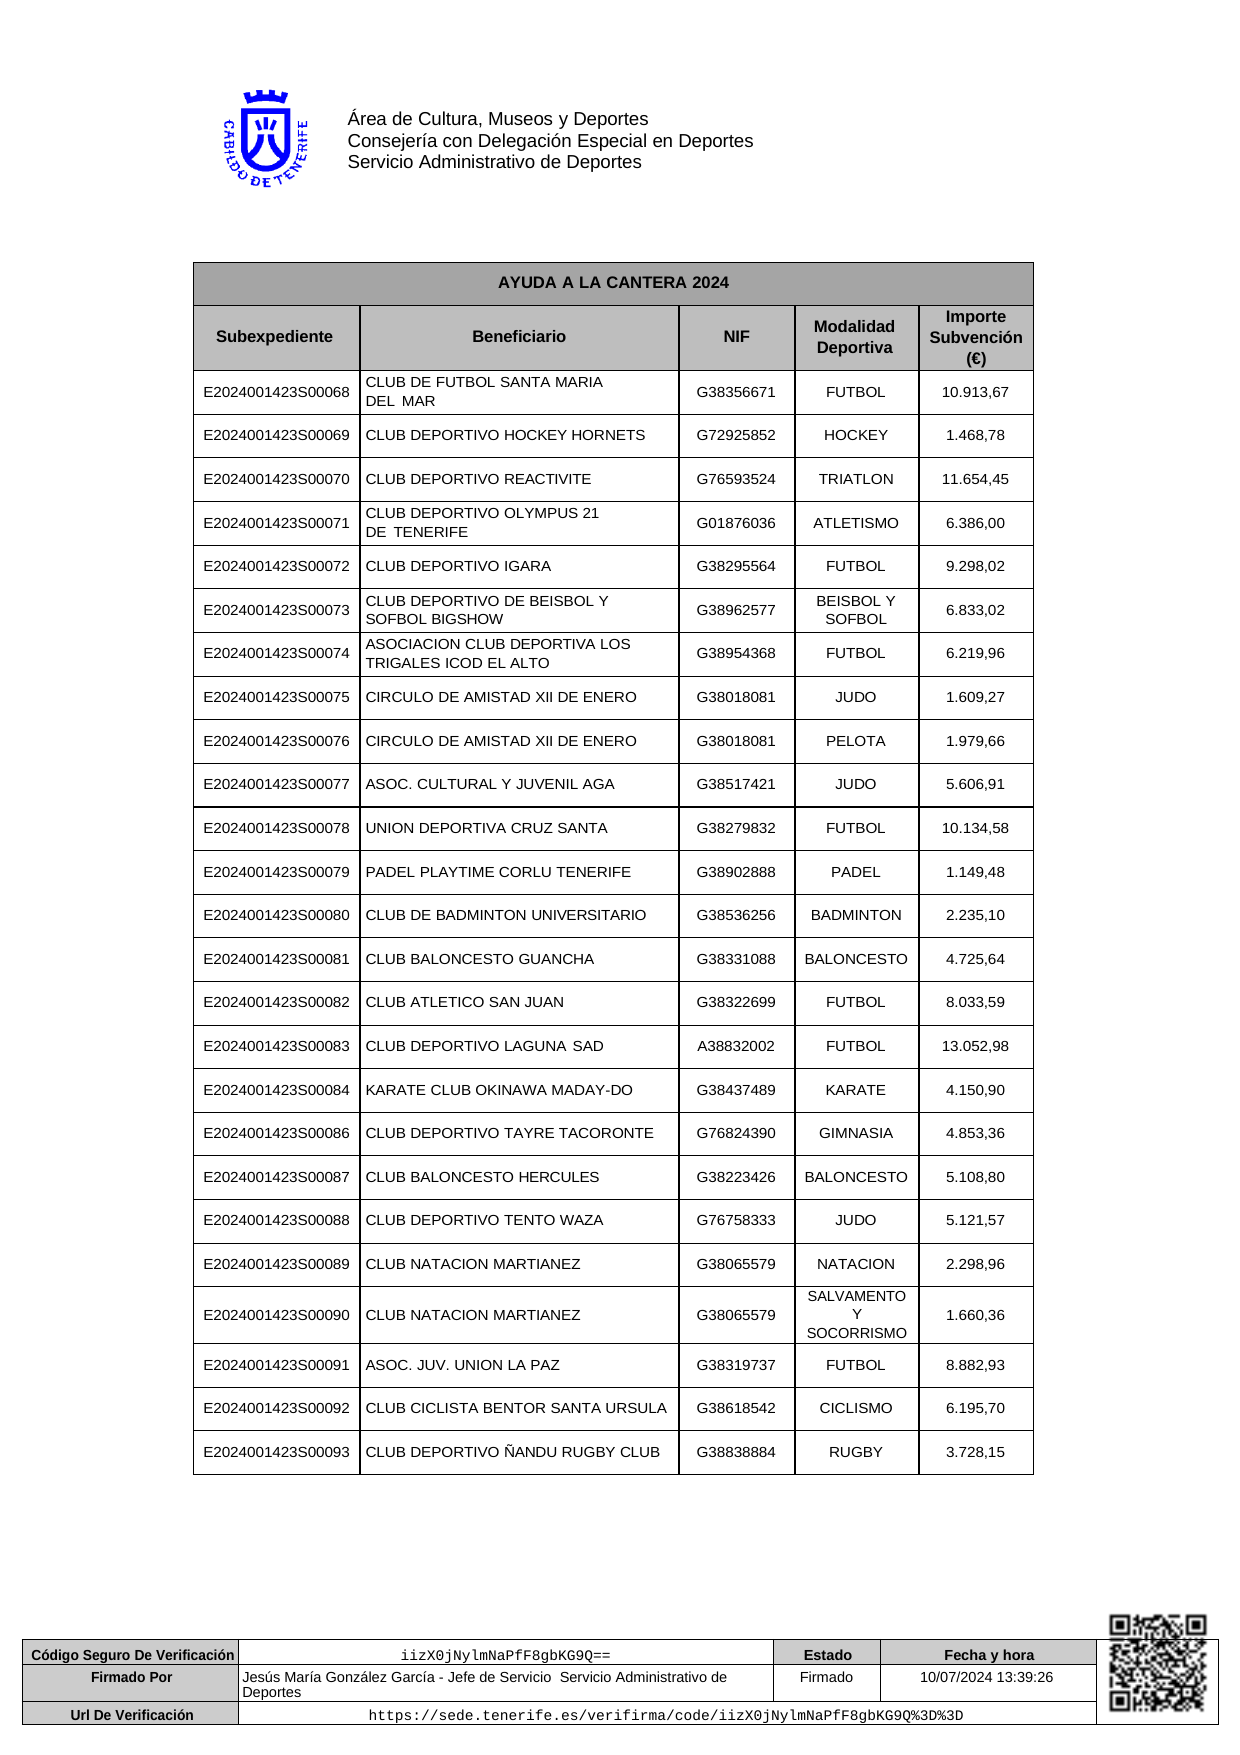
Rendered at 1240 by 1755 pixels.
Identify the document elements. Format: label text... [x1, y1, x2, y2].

table_cell PADEL [796, 851, 918, 894]
table_cell G38517421 [680, 764, 794, 806]
table_cell HOCKEY [796, 415, 918, 457]
table_cell CLUB DEPORTIVO TENTO WAZA [361, 1200, 678, 1242]
table_cell JUDO [796, 677, 918, 719]
table_cell BALONCESTO [796, 1156, 918, 1199]
table_cell G38954368 [680, 633, 794, 676]
table_cell NATACION [796, 1244, 918, 1286]
table_cell E2024001423S00083 [194, 1026, 359, 1068]
table_cell E2024001423S00082 [194, 982, 359, 1024]
table_cell E2024001423S00090 [194, 1287, 359, 1343]
table_cell Url De Verificación [23, 1702, 238, 1724]
table_cell 3.728,15 [920, 1431, 1033, 1474]
table_cell 9.298,02 [920, 546, 1033, 588]
table_cell G76824390 [680, 1113, 794, 1155]
table_cell G38356671 [680, 371, 794, 414]
table_cell E2024001423S00073 [194, 589, 359, 632]
table_cell CLUB DEPORTIVO LAGUNA SAD [361, 1026, 678, 1068]
table_cell 1.468,78 [920, 415, 1033, 457]
table_cell JUDO [796, 764, 918, 806]
table_cell NIF [680, 306, 794, 370]
table_cell A38832002 [680, 1026, 794, 1068]
table_header iizX0jNylmNaPfF8gbKG9Q== [239, 1640, 773, 1664]
table_cell 5.606,91 [920, 764, 1033, 806]
table_cell E2024001423S00075 [194, 677, 359, 719]
table_cell G38065579 [680, 1287, 794, 1343]
table_cell G38223426 [680, 1156, 794, 1199]
table_cell 8.882,93 [920, 1344, 1033, 1387]
table_cell G38319737 [680, 1344, 794, 1387]
table_cell Firmado Por [23, 1665, 238, 1701]
table_cell E2024001423S00069 [194, 415, 359, 457]
table_cell E2024001423S00086 [194, 1113, 359, 1155]
table_cell UNION DEPORTIVA CRUZ SANTA [361, 808, 678, 850]
table_cell KARATE CLUB OKINAWA MADAY-DO [361, 1069, 678, 1112]
table_cell E2024001423S00089 [194, 1244, 359, 1286]
table_cell G76758333 [680, 1200, 794, 1242]
table_cell CLUB DEPORTIVO IGARA [361, 546, 678, 588]
table_cell https://sede.tenerife.es/verifirma/code/iizX0jNylmNaPfF8gbKG9Q%3D%3D [239, 1702, 1096, 1724]
table_cell CLUB BALONCESTO HERCULES [361, 1156, 678, 1199]
table_cell E2024001423S00078 [194, 808, 359, 850]
table_cell CLUB DE FUTBOL SANTA MARIA DEL MAR [361, 371, 678, 414]
table_cell FUTBOL [796, 1344, 918, 1387]
table_cell FUTBOL [796, 808, 918, 850]
table_cell G38331088 [680, 938, 794, 981]
table_cell 10/07/2024 13:39:26 [881, 1665, 1096, 1701]
table_cell G38295564 [680, 546, 794, 588]
table_cell G38962577 [680, 589, 794, 632]
table_cell 13.052,98 [920, 1026, 1033, 1068]
table_cell CICLISMO [796, 1388, 918, 1430]
table_cell G38322699 [680, 982, 794, 1024]
table_cell CIRCULO DE AMISTAD XII DE ENERO [361, 677, 678, 719]
table_cell BALONCESTO [796, 938, 918, 981]
table_cell CLUB NATACION MARTIANEZ [361, 1287, 678, 1343]
table_cell E2024001423S00071 [194, 502, 359, 544]
table_cell CLUB NATACION MARTIANEZ [361, 1244, 678, 1286]
table_header Código Seguro De Verificación [23, 1640, 238, 1664]
table_cell 6.833,02 [920, 589, 1033, 632]
table_cell Beneficiario [361, 306, 678, 370]
table_cell 1.979,66 [920, 720, 1033, 763]
table_cell ASOC. JUV. UNION LA PAZ [361, 1344, 678, 1387]
table_cell FUTBOL [796, 546, 918, 588]
table_cell JUDO [796, 1200, 918, 1242]
table_cell G38018081 [680, 677, 794, 719]
table_cell 6.195,70 [920, 1388, 1033, 1430]
table_cell 5.121,57 [920, 1200, 1033, 1242]
table_cell Jesús María González García - Jefe de Servicio Servicio Administrativo de Deportes [239, 1665, 773, 1701]
table_cell E2024001423S00092 [194, 1388, 359, 1430]
table_cell CIRCULO DE AMISTAD XII DE ENERO [361, 720, 678, 763]
table_cell 5.108,80 [920, 1156, 1033, 1199]
table_cell CLUB DEPORTIVO DE BEISBOL Y SOFBOL BIGSHOW [361, 589, 678, 632]
table_cell Modalidad Deportiva [796, 306, 918, 370]
table_cell BEISBOL Y SOFBOL [796, 589, 918, 632]
table_cell E2024001423S00077 [194, 764, 359, 806]
table_header Fecha y hora [881, 1640, 1096, 1664]
table_header Estado [774, 1640, 880, 1664]
table_header AYUDA A LA CANTERA 2024 [194, 263, 1033, 305]
table_cell E2024001423S00076 [194, 720, 359, 763]
table_cell CLUB DE BADMINTON UNIVERSITARIO [361, 895, 678, 937]
table_cell CLUB DEPORTIVO TAYRE TACORONTE [361, 1113, 678, 1155]
table_cell FUTBOL [796, 371, 918, 414]
table_cell FUTBOL [796, 1026, 918, 1068]
table_cell E2024001423S00068 [194, 371, 359, 414]
table_cell CLUB DEPORTIVO ÑANDU RUGBY CLUB [361, 1431, 678, 1474]
table_cell G38279832 [680, 808, 794, 850]
table_cell E2024001423S00084 [194, 1069, 359, 1112]
table_cell ASOCIACION CLUB DEPORTIVA LOS TRIGALES ICOD EL ALTO [361, 633, 678, 676]
table_cell E2024001423S00070 [194, 458, 359, 501]
table_cell CLUB ATLETICO SAN JUAN [361, 982, 678, 1024]
table_cell G01876036 [680, 502, 794, 544]
table_cell G38902888 [680, 851, 794, 894]
table_cell E2024001423S00081 [194, 938, 359, 981]
table_cell 1.609,27 [920, 677, 1033, 719]
table_cell 6.219,96 [920, 633, 1033, 676]
table_cell 4.150,90 [920, 1069, 1033, 1112]
table_cell E2024001423S00091 [194, 1344, 359, 1387]
table_cell G38437489 [680, 1069, 794, 1112]
table_cell CLUB DEPORTIVO REACTIVITE [361, 458, 678, 501]
table_cell G76593524 [680, 458, 794, 501]
table_cell ASOC. CULTURAL Y JUVENIL AGA [361, 764, 678, 806]
table_cell 4.725,64 [920, 938, 1033, 981]
table_cell ATLETISMO [796, 502, 918, 544]
table_cell CLUB DEPORTIVO HOCKEY HORNETS [361, 415, 678, 457]
table_cell G38536256 [680, 895, 794, 937]
table_cell CLUB BALONCESTO GUANCHA [361, 938, 678, 981]
table_cell 4.853,36 [920, 1113, 1033, 1155]
table_cell Firmado [774, 1665, 880, 1701]
table_cell G72925852 [680, 415, 794, 457]
table_cell G38618542 [680, 1388, 794, 1430]
table_cell CLUB DEPORTIVO OLYMPUS 21 DE TENERIFE [361, 502, 678, 544]
table_cell GIMNASIA [796, 1113, 918, 1155]
table_cell TRIATLON [796, 458, 918, 501]
table_cell BADMINTON [796, 895, 918, 937]
table_cell RUGBY [796, 1431, 918, 1474]
table_cell E2024001423S00079 [194, 851, 359, 894]
table_cell Importe Subvención (€) [920, 306, 1033, 370]
table_cell E2024001423S00088 [194, 1200, 359, 1242]
table_cell 1.660,36 [920, 1287, 1033, 1343]
table_cell 8.033,59 [920, 982, 1033, 1024]
table_cell G38065579 [680, 1244, 794, 1286]
table_cell 2.235,10 [920, 895, 1033, 937]
table_cell E2024001423S00087 [194, 1156, 359, 1199]
table_cell FUTBOL [796, 982, 918, 1024]
table_cell CLUB CICLISTA BENTOR SANTA URSULA [361, 1388, 678, 1430]
table_cell Subexpediente [194, 306, 359, 370]
table_cell 10.134,58 [920, 808, 1033, 850]
table_cell 11.654,45 [920, 458, 1033, 501]
table_cell 10.913,67 [920, 371, 1033, 414]
table_cell 6.386,00 [920, 502, 1033, 544]
table_cell 1.149,48 [920, 851, 1033, 894]
table_cell FUTBOL [796, 633, 918, 676]
table_cell G38018081 [680, 720, 794, 763]
table_cell G38838884 [680, 1431, 794, 1474]
table_cell E2024001423S00093 [194, 1431, 359, 1474]
table_cell PADEL PLAYTIME CORLU TENERIFE [361, 851, 678, 894]
table_cell E2024001423S00080 [194, 895, 359, 937]
table_cell 2.298,96 [920, 1244, 1033, 1286]
table_cell E2024001423S00074 [194, 633, 359, 676]
table_cell PELOTA [796, 720, 918, 763]
table_cell E2024001423S00072 [194, 546, 359, 588]
table_cell KARATE [796, 1069, 918, 1112]
table_cell SALVAMENTO Y SOCORRISMO [796, 1287, 918, 1343]
